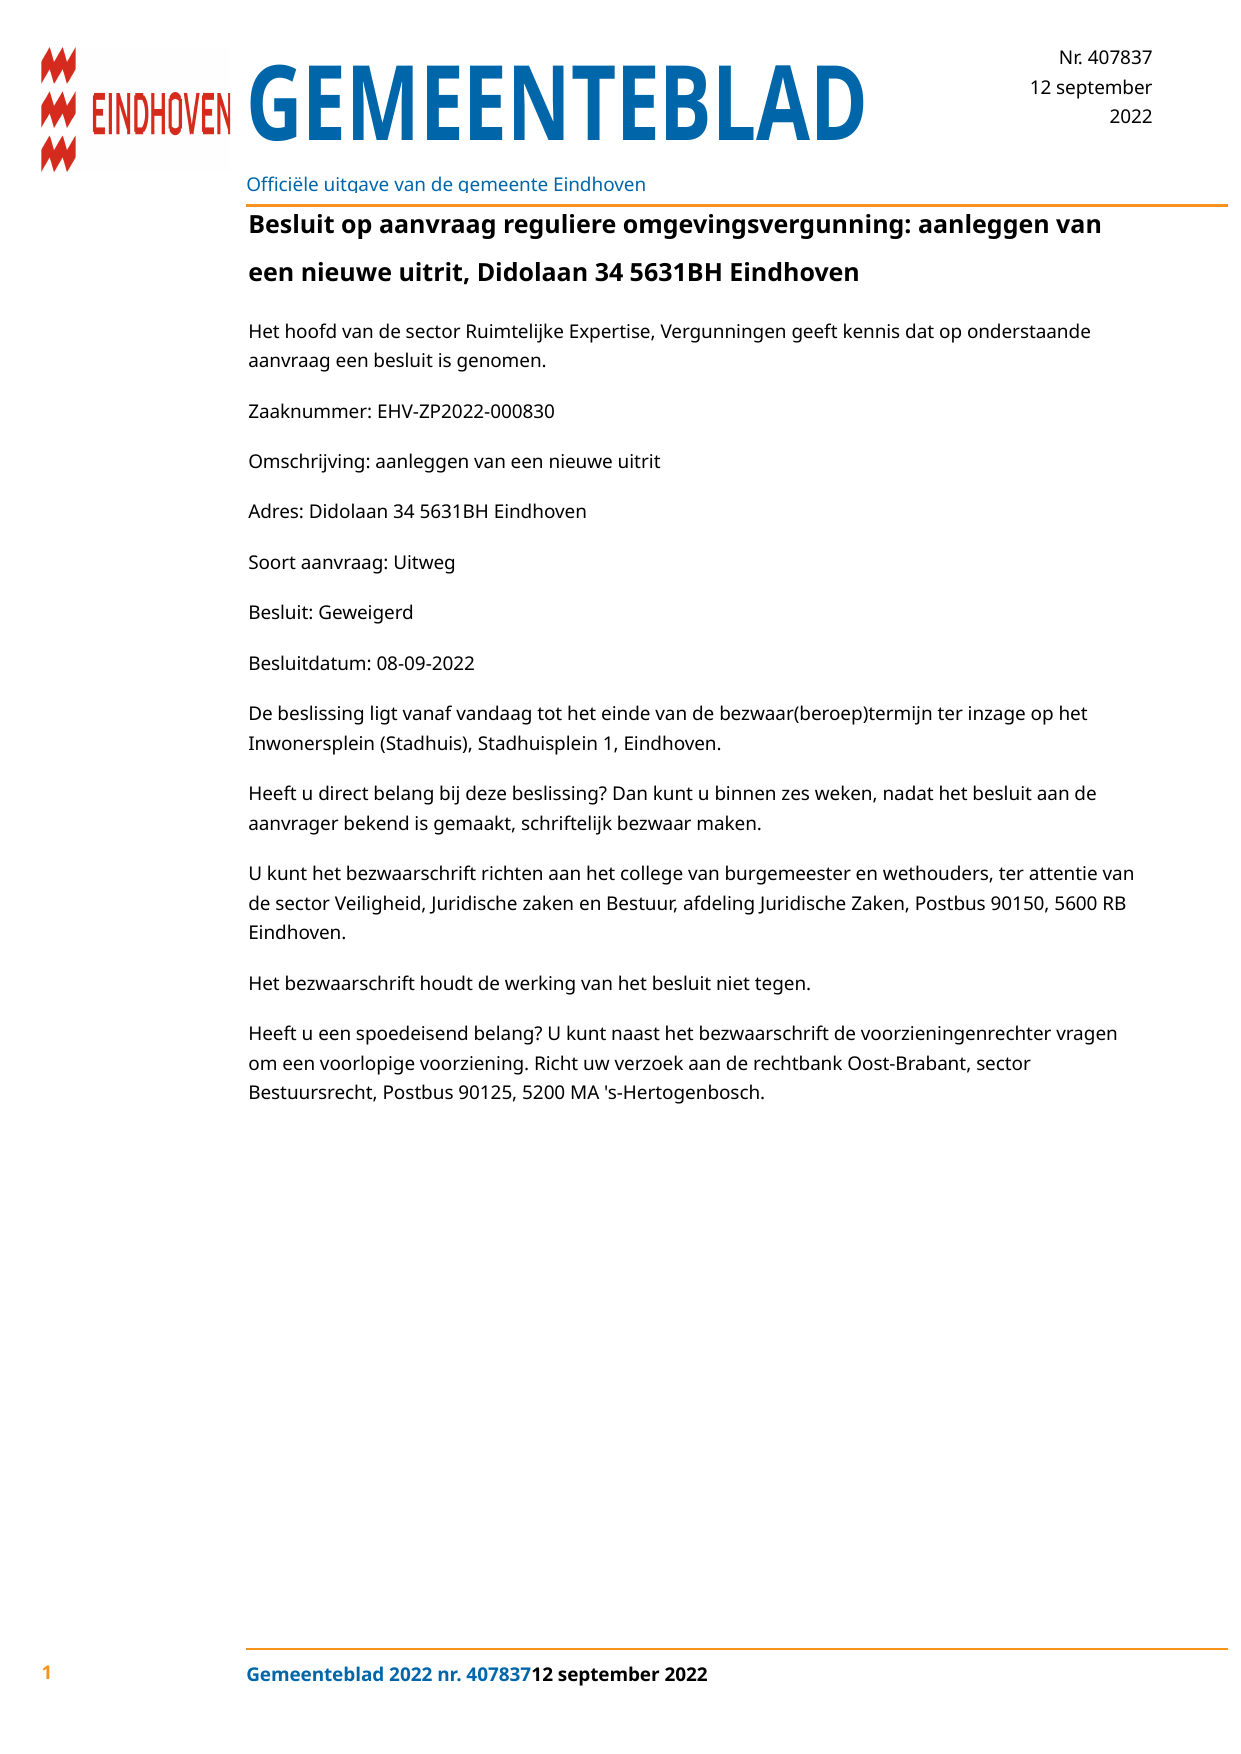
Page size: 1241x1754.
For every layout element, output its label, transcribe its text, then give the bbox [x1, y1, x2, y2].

text Het hoofd van de sector Ruimtelijke Expertise, Vergunningen geeft kennis dat op onderstaande aanvraag een besluit is genomen. [248, 318, 1152, 373]
text Besluit op aanvraag reguliere omgevingsvergunning: aanleggen van een nieuwe uitrit, Didolaan 34 5631BH Eindhoven [248, 207, 1152, 288]
text Besluitdatum: 08-09-2022 [248, 650, 1152, 676]
text Adres: Didolaan 34 5631BH Eindhoven [248, 499, 1152, 524]
text Heeft u direct belang bij deze beslissing? Dan kunt u binnen zes weken, nadat het besluit aan de aanvrager bekend is gemaakt, schriftelijk bezwaar maken. [248, 780, 1152, 836]
text Zaaknummer: EHV-ZP2022-000830 [248, 398, 1152, 424]
text Het bezwaarschrift houdt de werking van het besluit niet tegen. [248, 970, 1152, 996]
text Omschrijving: aanleggen van een nieuwe uitrit [248, 448, 1152, 474]
text Heeft u een spoedeisend belang? U kunt naast het bezwaarschrift de voorzieningenrechter vragen om een voorlopige voorziening. Richt uw verzoek aan de rechtbank Oost-Brabant, sector Bestuursrecht, Postbus 90125, 5200 MA 's-Hertogenbosch. [248, 1020, 1152, 1105]
text De beslissing ligt vanaf vandaag tot het einde van de bezwaar(beroep)termijn ter inzage op het Inwonersplein (Stadhuis), Stadhuisplein 1, Eindhoven. [248, 700, 1152, 756]
text U kunt het bezwaarschrift richten aan het college van burgemeester en wethouders, ter attentie van de sector Veiligheid, Juridische zaken en Bestuur, afdeling Juridische Zaken, Postbus 90150, 5600 RB Eindhoven. [248, 860, 1152, 945]
text Besluit: Geweigerd [248, 599, 1152, 625]
picture [41, 47, 231, 172]
text Soort aanvraag: Uitweg [248, 549, 1152, 575]
